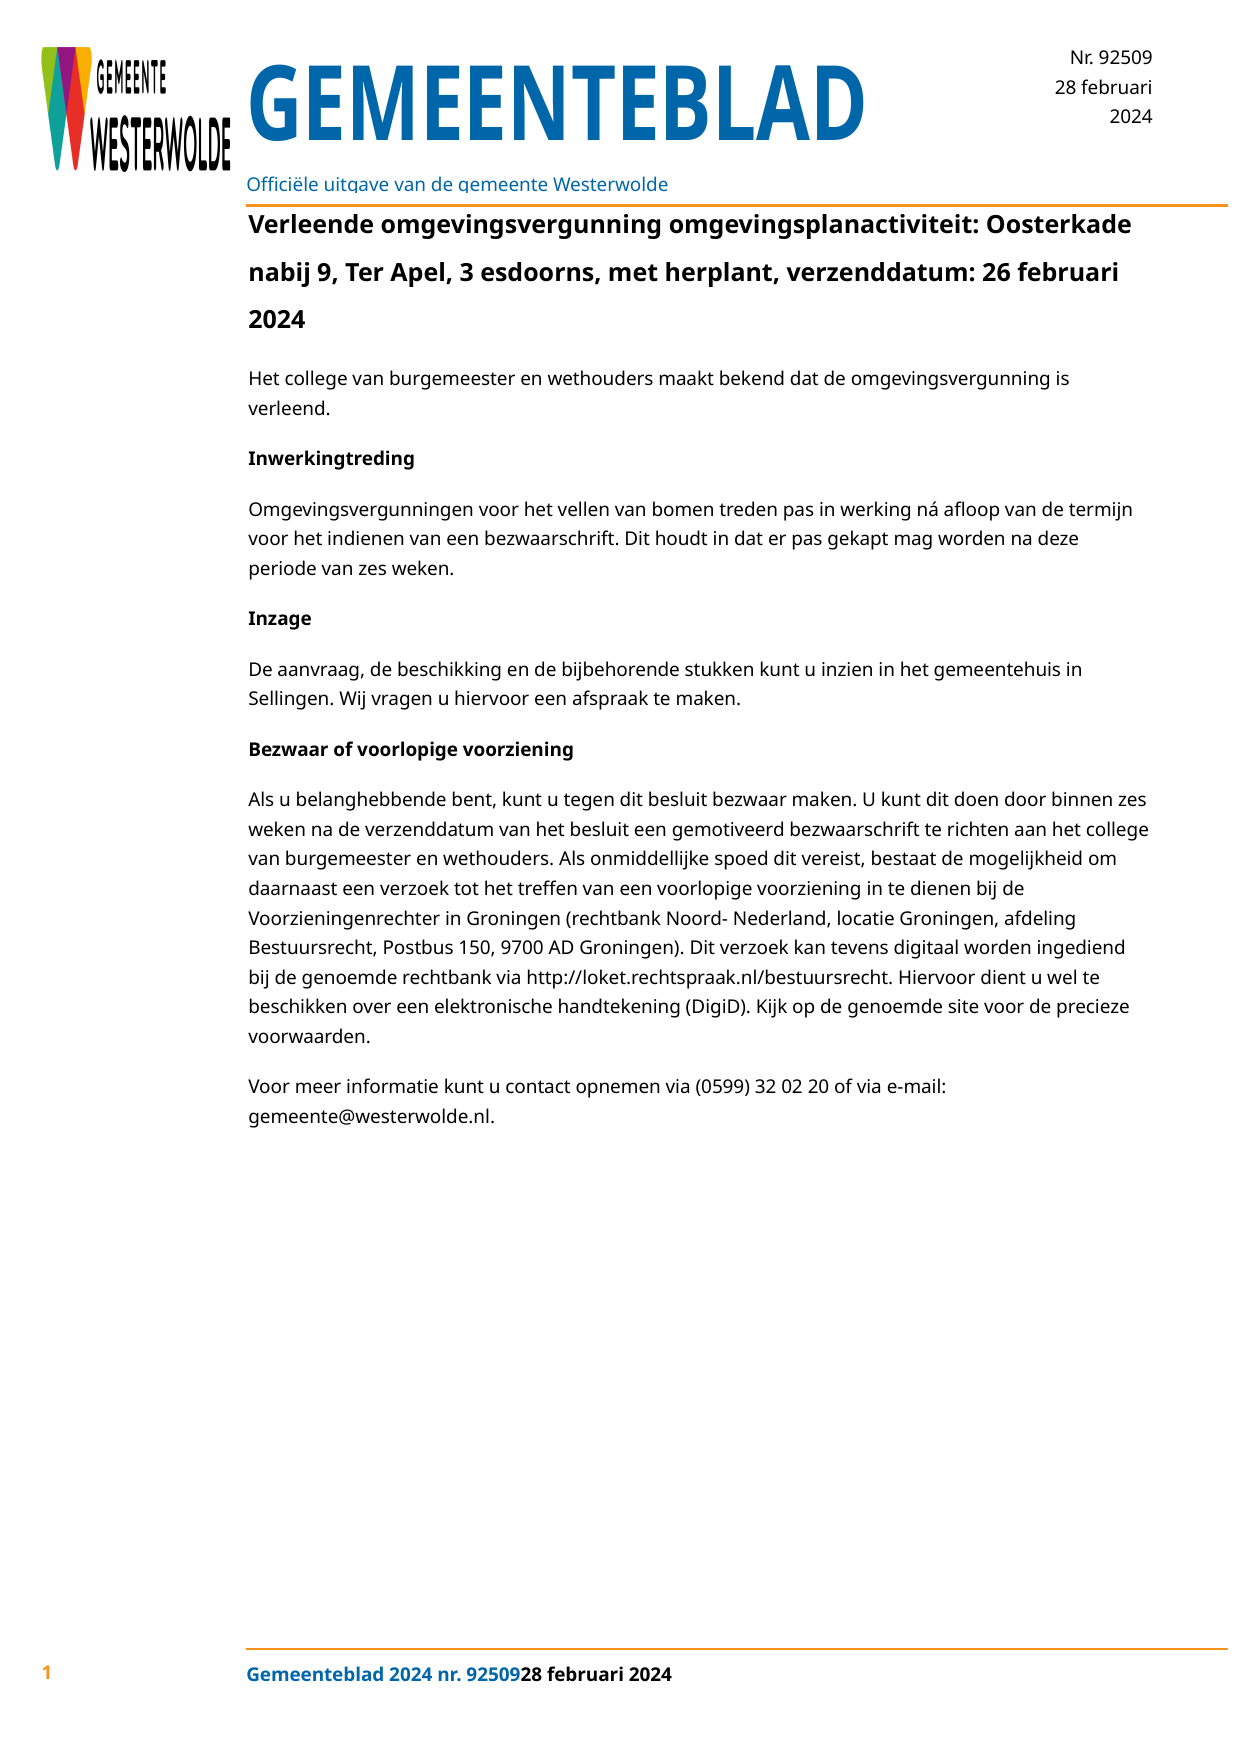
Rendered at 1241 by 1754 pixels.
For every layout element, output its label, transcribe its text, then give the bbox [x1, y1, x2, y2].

text Inwerkingtreding [248, 446, 1152, 471]
text Als u belanghebbende bent, kunt u tegen dit besluit bezwaar maken. U kunt dit doen door binnen zes weken na de verzenddatum van het besluit een gemotiveerd bezwaarschrift te richten aan het college van burgemeester en wethouders. Als onmiddellijke spoed dit vereist, bestaat de mogelijkheid om daarnaast een verzoek tot het treffen van een voorlopige voorziening in te dienen bij de Voorzieningenrechter in Groningen (rechtbank Noord- Nederland, locatie Groningen, afdeling Bestuursrecht, Postbus 150, 9700 AD Groningen). Dit verzoek kan tevens digitaal worden ingediend bij de genoemde rechtbank via http://loket.rechtspraak.nl/bestuursrecht. Hiervoor dient u wel te beschikken over een elektronische handtekening (DigiD). Kijk op de genoemde site voor de precieze voorwaarden. [248, 786, 1152, 1049]
text Voor meer informatie kunt u contact opnemen via (0599) 32 02 20 of via e-mail: gemeente@westerwolde.nl. [248, 1073, 1152, 1129]
text Inzage [248, 606, 1152, 631]
text Omgevingsvergunningen voor het vellen van bomen treden pas in werking ná afloop van de termijn voor het indienen van een bezwaarschrift. Dit houdt in dat er pas gekapt mag worden na deze periode van zes weken. [248, 496, 1152, 581]
picture [41, 47, 231, 172]
text Bezwaar of voorlopige voorziening [248, 736, 1152, 762]
text De aanvraag, de beschikking en de bijbehorende stukken kunt u inzien in het gemeentehuis in Sellingen. Wij vragen u hiervoor een afspraak te maken. [248, 656, 1152, 711]
text Het college van burgemeester en wethouders maakt bekend dat de omgevingsvergunning is verleend. [248, 366, 1152, 421]
text Verleende omgevingsvergunning omgevingsplanactiviteit: Oosterkade nabij 9, Ter Apel, 3 esdoorns, met herplant, verzenddatum: 26 februari 2024 [248, 207, 1152, 336]
